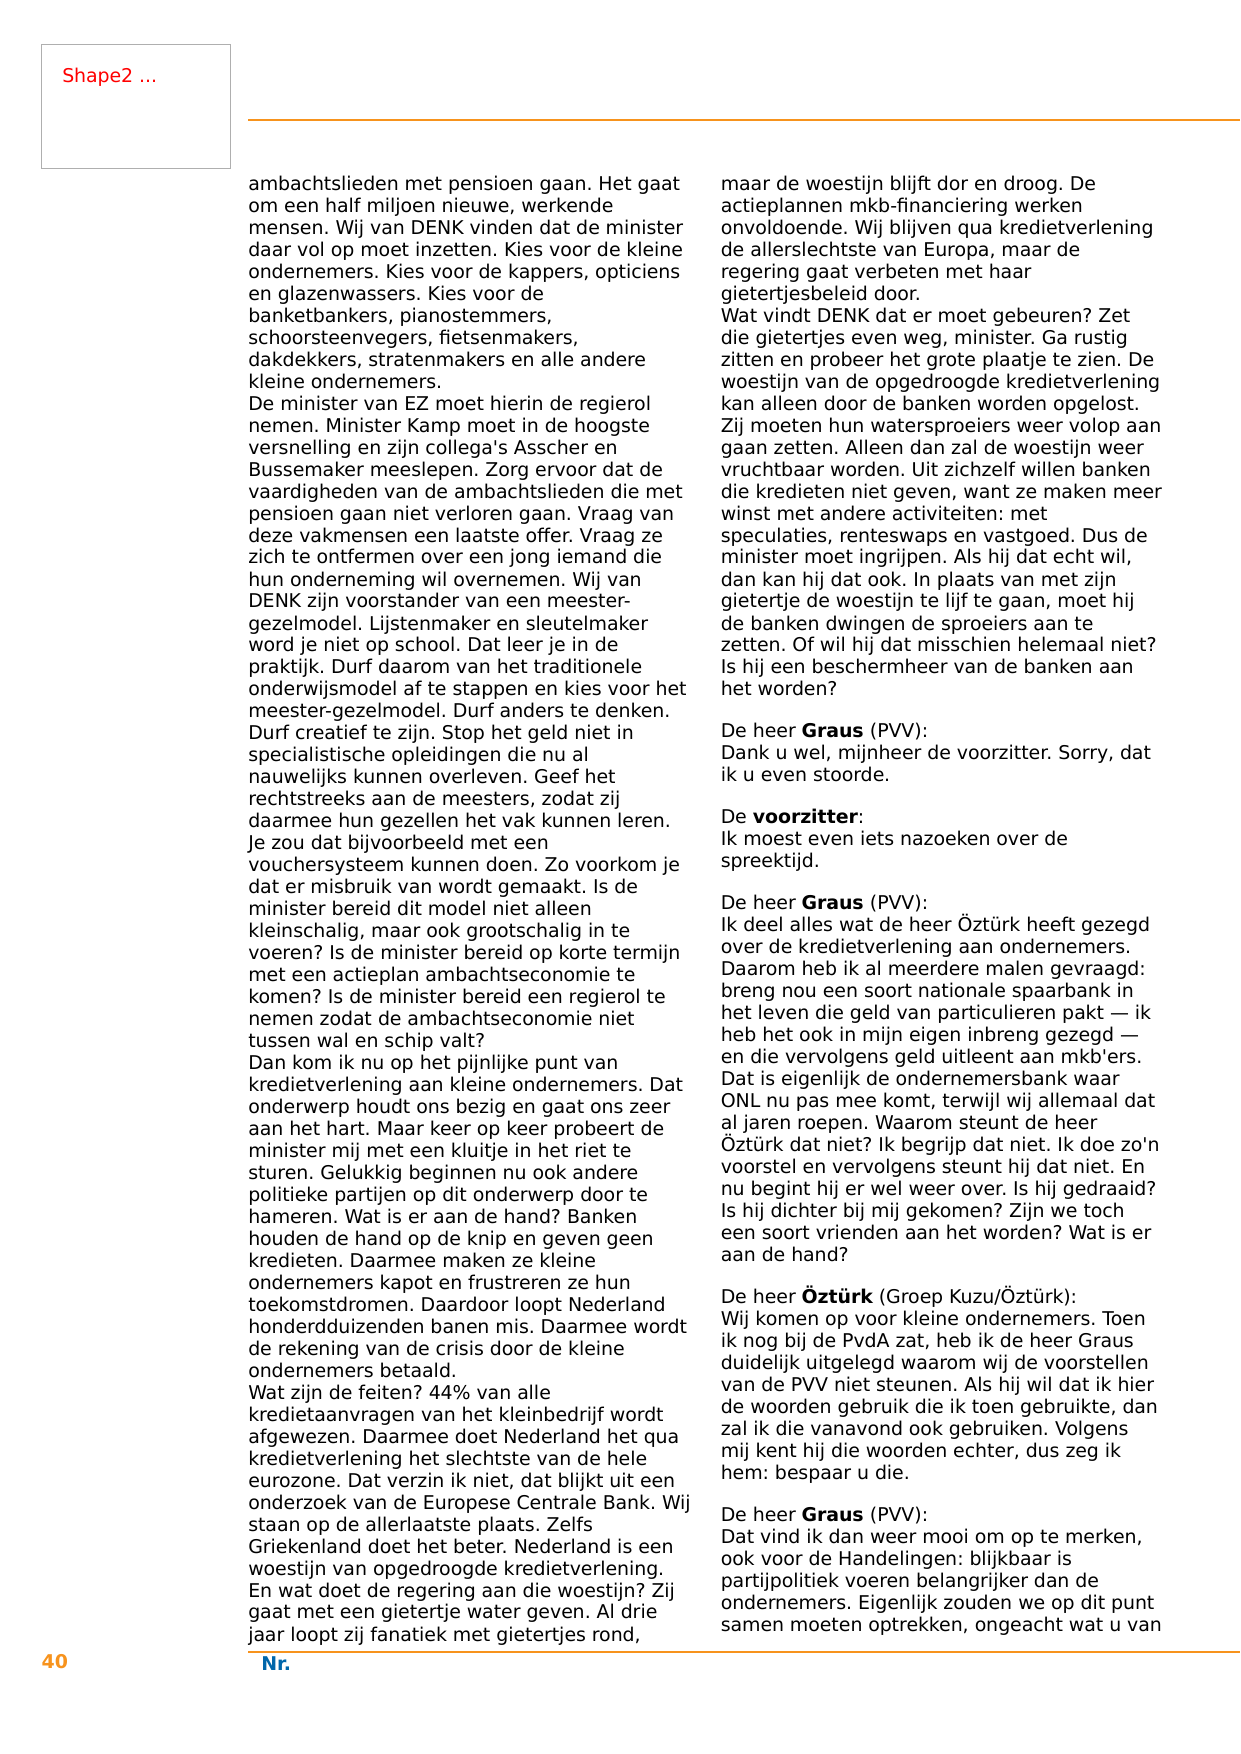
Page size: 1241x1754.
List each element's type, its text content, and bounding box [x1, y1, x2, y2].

text Wat zijn de feiten? 44% van alle kredietaanvragen van het kleinbedrijf wordt afgewezen. Daarmee doet Nederland het qua kredietverlening het slechtste van de hele eurozone. Dat verzin ik niet, dat blijkt uit een onderzoek van de Europese Centrale Bank. Wij staan op de allerlaatste plaats. Zelfs Griekenland doet het beter. Nederland is een woestijn van opgedroogde kredietverlening. En wat doet de regering aan die woestijn? Zij gaat met een gietertje water geven. Al drie jaar loopt zij fanatiek met gietertjes rond, [248, 1382, 691, 1645]
text De minister van EZ moet hierin de regierol nemen. Minister Kamp moet in de hoogste versnelling en zijn collega's Asscher en Bussemaker meeslepen. Zorg ervoor dat de vaardigheden van de ambachtslieden die met pensioen gaan niet verloren gaan. Vraag van deze vakmensen een laatste offer. Vraag ze zich te ontfermen over een jong iemand die hun onderneming wil overnemen. Wij van DENK zijn voorstander van een meester-gezelmodel. Lijstenmaker en sleutelmaker word je niet op school. Dat leer je in de praktijk. Durf daarom van het traditionele onderwijsmodel af te stappen en kies voor het meester-gezelmodel. Durf anders te denken. Durf creatief te zijn. Stop het geld niet in specialistische opleidingen die nu al nauwelijks kunnen overleven. Geef het rechtstreeks aan de meesters, zodat zij daarmee hun gezellen het vak kunnen leren. Je zou dat bijvoorbeeld met een vouchersysteem kunnen doen. Zo voorkom je dat er misbruik van wordt gemaakt. Is de minister bereid dit model niet alleen kleinschalig, maar ook grootschalig in te voeren? Is de minister bereid op korte termijn met een actieplan ambachtseconomie te komen? Is de minister bereid een regierol te nemen zodat de ambachtseconomie niet tussen wal en schip valt? [248, 393, 691, 1052]
text ambachtslieden met pensioen gaan. Het gaat om een half miljoen nieuwe, werkende mensen. Wij van DENK vinden dat de minister daar vol op moet inzetten. Kies voor de kleine ondernemers. Kies voor de kappers, opticiens en glazenwassers. Kies voor de banketbankers, pianostemmers, schoorsteenvegers, fietsenmakers, dakdekkers, stratenmakers en alle andere kleine ondernemers. [248, 173, 691, 393]
text maar de woestijn blijft dor en droog. De actieplannen mkb-financiering werken onvoldoende. Wij blijven qua kredietverlening de allerslechtste van Europa, maar de regering gaat verbeten met haar gietertjesbeleid door. [721, 173, 1163, 305]
text Ik moest even iets nazoeken over de spreektijd. [721, 828, 1163, 872]
text De heer Öztürk (Groep Kuzu/Öztürk): [721, 1286, 1163, 1308]
text Dank u wel, mijnheer de voorzitter. Sorry, dat ik u even stoorde. [721, 742, 1163, 786]
text Dat vind ik dan weer mooi om op te merken, ook voor de Handelingen: blijkbaar is partijpolitiek voeren belangrijker dan de ondernemers. Eigenlijk zouden we op dit punt samen moeten optrekken, ongeacht wat u van [721, 1526, 1163, 1636]
text De heer Graus (PVV): [721, 1504, 1163, 1526]
text Wat vindt DENK dat er moet gebeuren? Zet die gietertjes even weg, minister. Ga rustig zitten en probeer het grote plaatje te zien. De woestijn van de opgedroogde kredietverlening kan alleen door de banken worden opgelost. Zij moeten hun watersproeiers weer volop aan gaan zetten. Alleen dan zal de woestijn weer vruchtbaar worden. Uit zichzelf willen banken die kredieten niet geven, want ze maken meer winst met andere activiteiten: met speculaties, renteswaps en vastgoed. Dus de minister moet ingrijpen. Als hij dat echt wil, dan kan hij dat ook. In plaats van met zijn gietertje de woestijn te lijf te gaan, moet hij de banken dwingen de sproeiers aan te zetten. Of wil hij dat misschien helemaal niet? Is hij een beschermheer van de banken aan het worden? [721, 305, 1163, 700]
text Ik deel alles wat de heer Öztürk heeft gezegd over de kredietverlening aan ondernemers. Daarom heb ik al meerdere malen gevraagd: breng nou een soort nationale spaarbank in het leven die geld van particulieren pakt — ik heb het ook in mijn eigen inbreng gezegd — en die vervolgens geld uitleent aan mkb'ers. Dat is eigenlijk de ondernemersbank waar ONL nu pas mee komt, terwijl wij allemaal dat al jaren roepen. Waarom steunt de heer Öztürk dat niet? Ik begrijp dat niet. Ik doe zo'n voorstel en vervolgens steunt hij dat niet. En nu begint hij er wel weer over. Is hij gedraaid? Is hij dichter bij mij gekomen? Zijn we toch een soort vrienden aan het worden? Wat is er aan de hand? [721, 914, 1163, 1266]
text Dan kom ik nu op het pijnlijke punt van kredietverlening aan kleine ondernemers. Dat onderwerp houdt ons bezig en gaat ons zeer aan het hart. Maar keer op keer probeert de minister mij met een kluitje in het riet te sturen. Gelukkig beginnen nu ook andere politieke partijen op dit onderwerp door te hameren. Wat is er aan de hand? Banken houden de hand op de knip en geven geen kredieten. Daarmee maken ze kleine ondernemers kapot en frustreren ze hun toekomstdromen. Daardoor loopt Nederland honderdduizenden banen mis. Daarmee wordt de rekening van de crisis door de kleine ondernemers betaald. [248, 1052, 691, 1382]
text De heer Graus (PVV): [721, 720, 1163, 742]
text De heer Graus (PVV): [721, 892, 1163, 914]
text Wij komen op voor kleine ondernemers. Toen ik nog bij de PvdA zat, heb ik de heer Graus duidelijk uitgelegd waarom wij de voorstellen van de PVV niet steunen. Als hij wil dat ik hier de woorden gebruik die ik toen gebruikte, dan zal ik die vanavond ook gebruiken. Volgens mij kent hij die woorden echter, dus zeg ik hem: bespaar u die. [721, 1308, 1163, 1484]
text De voorzitter: [721, 806, 1163, 828]
